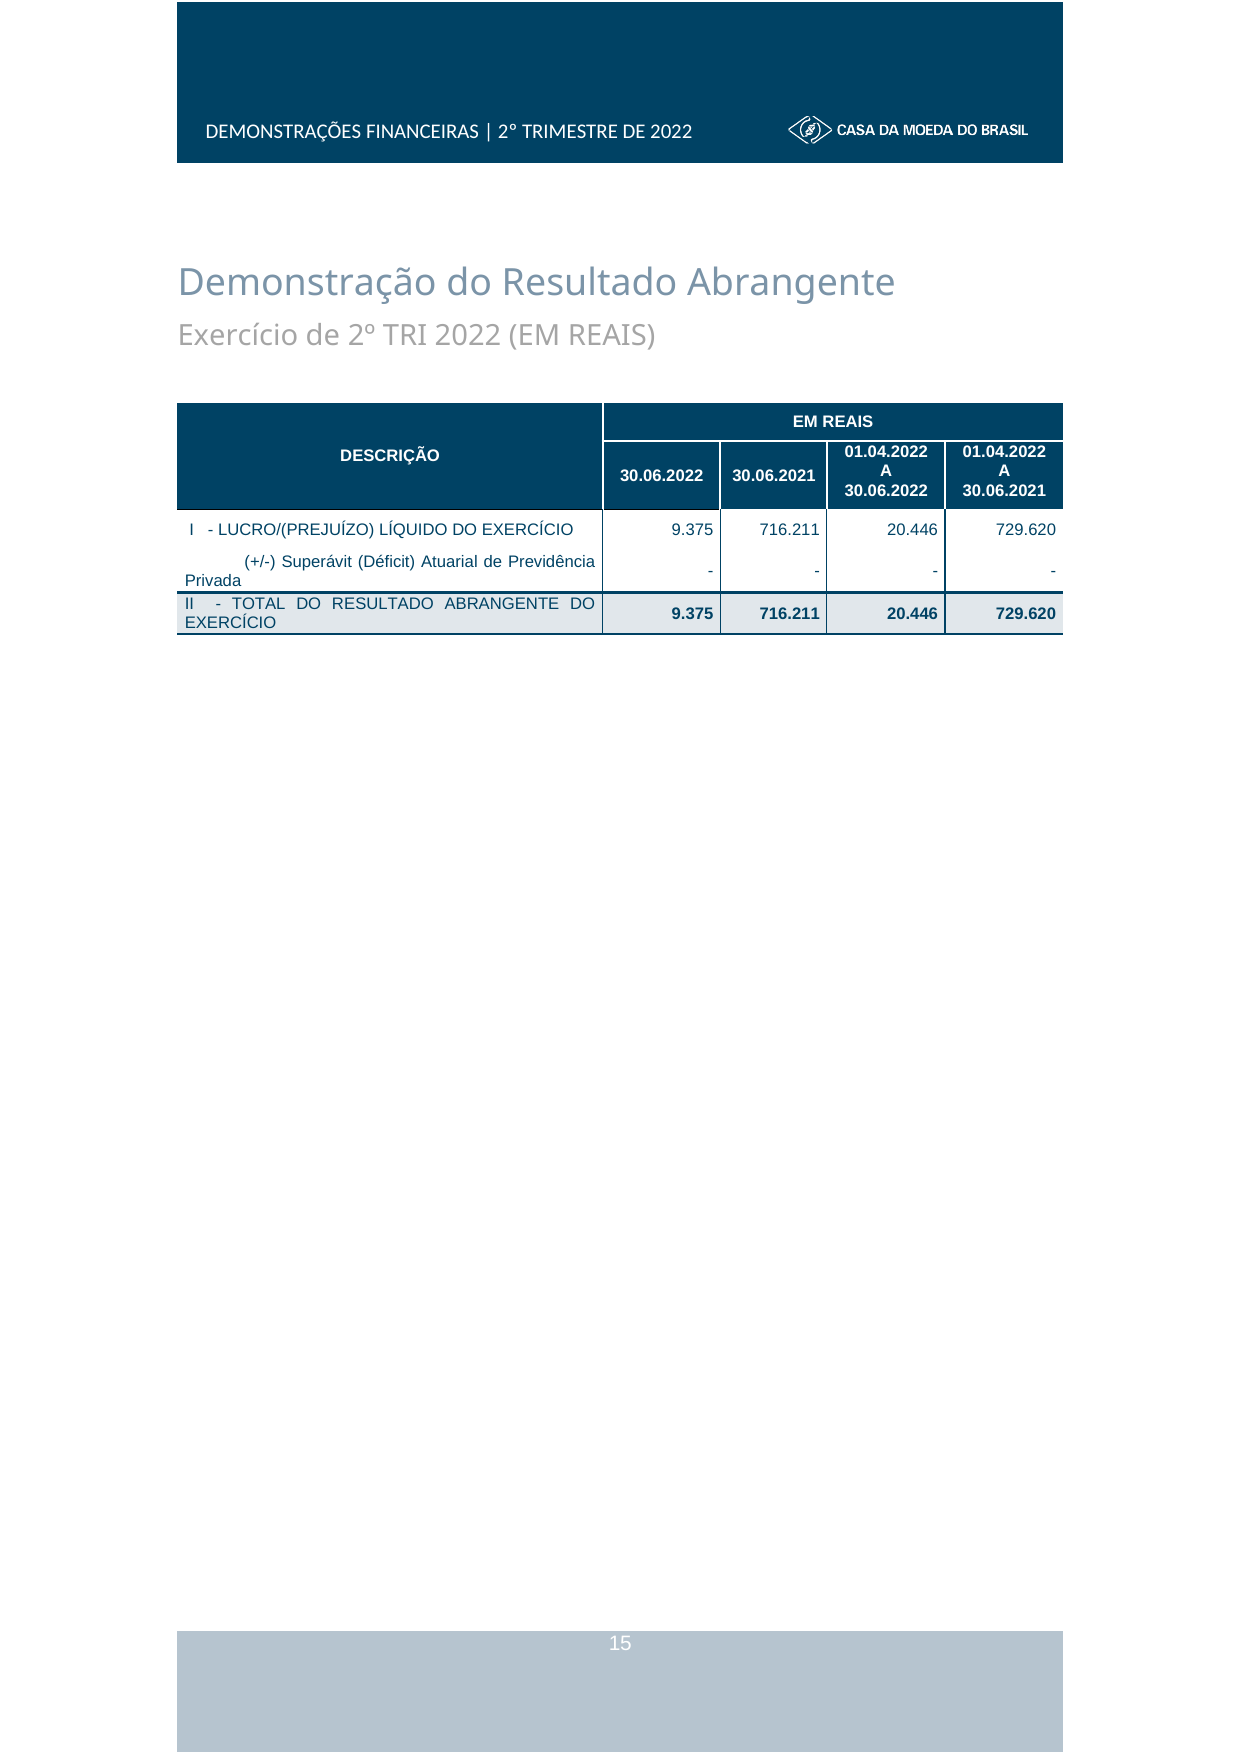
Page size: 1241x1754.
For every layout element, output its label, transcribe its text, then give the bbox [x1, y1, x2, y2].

table_cell 30.06.2022 [604, 442, 719, 509]
table_cell 9.375 [603, 594, 720, 633]
table_cell 20.446 [827, 594, 944, 633]
table_cell 716.211 [721, 509, 826, 550]
table_cell 9.375 [603, 510, 720, 550]
table_header EM REAIS [604, 403, 1063, 440]
table_cell 716.211 [721, 594, 826, 633]
table_cell - [946, 550, 1063, 591]
table_cell - [603, 550, 720, 591]
table_cell 30.06.2021 [721, 442, 826, 509]
table_cell 01.04.2022 A 30.06.2021 [946, 442, 1063, 509]
table_cell II - TOTAL DO RESULTADO ABRANGENTE DO EXERCÍCIO [177, 594, 602, 633]
table_cell 01.04.2022 A 30.06.2022 [828, 442, 944, 509]
table_header DESCRIÇÃO [177, 403, 602, 509]
subtitle Exercício de 2º TRI 2022 (EM REAIS) [177, 314, 1063, 354]
table_cell (+/-) Superávit (Déficit) Atuarial de Previdência Privada [177, 550, 602, 591]
table_cell I - LUCRO/(PREJUÍZO) LÍQUIDO DO EXERCÍCIO [177, 510, 602, 550]
table_cell 729.620 [946, 594, 1063, 633]
table_cell - [827, 550, 944, 591]
table_cell - [721, 550, 826, 591]
table_cell 729.620 [946, 509, 1063, 550]
table_cell 20.446 [827, 509, 944, 550]
subtitle Demonstração do Resultado Abrangente [177, 255, 1063, 306]
